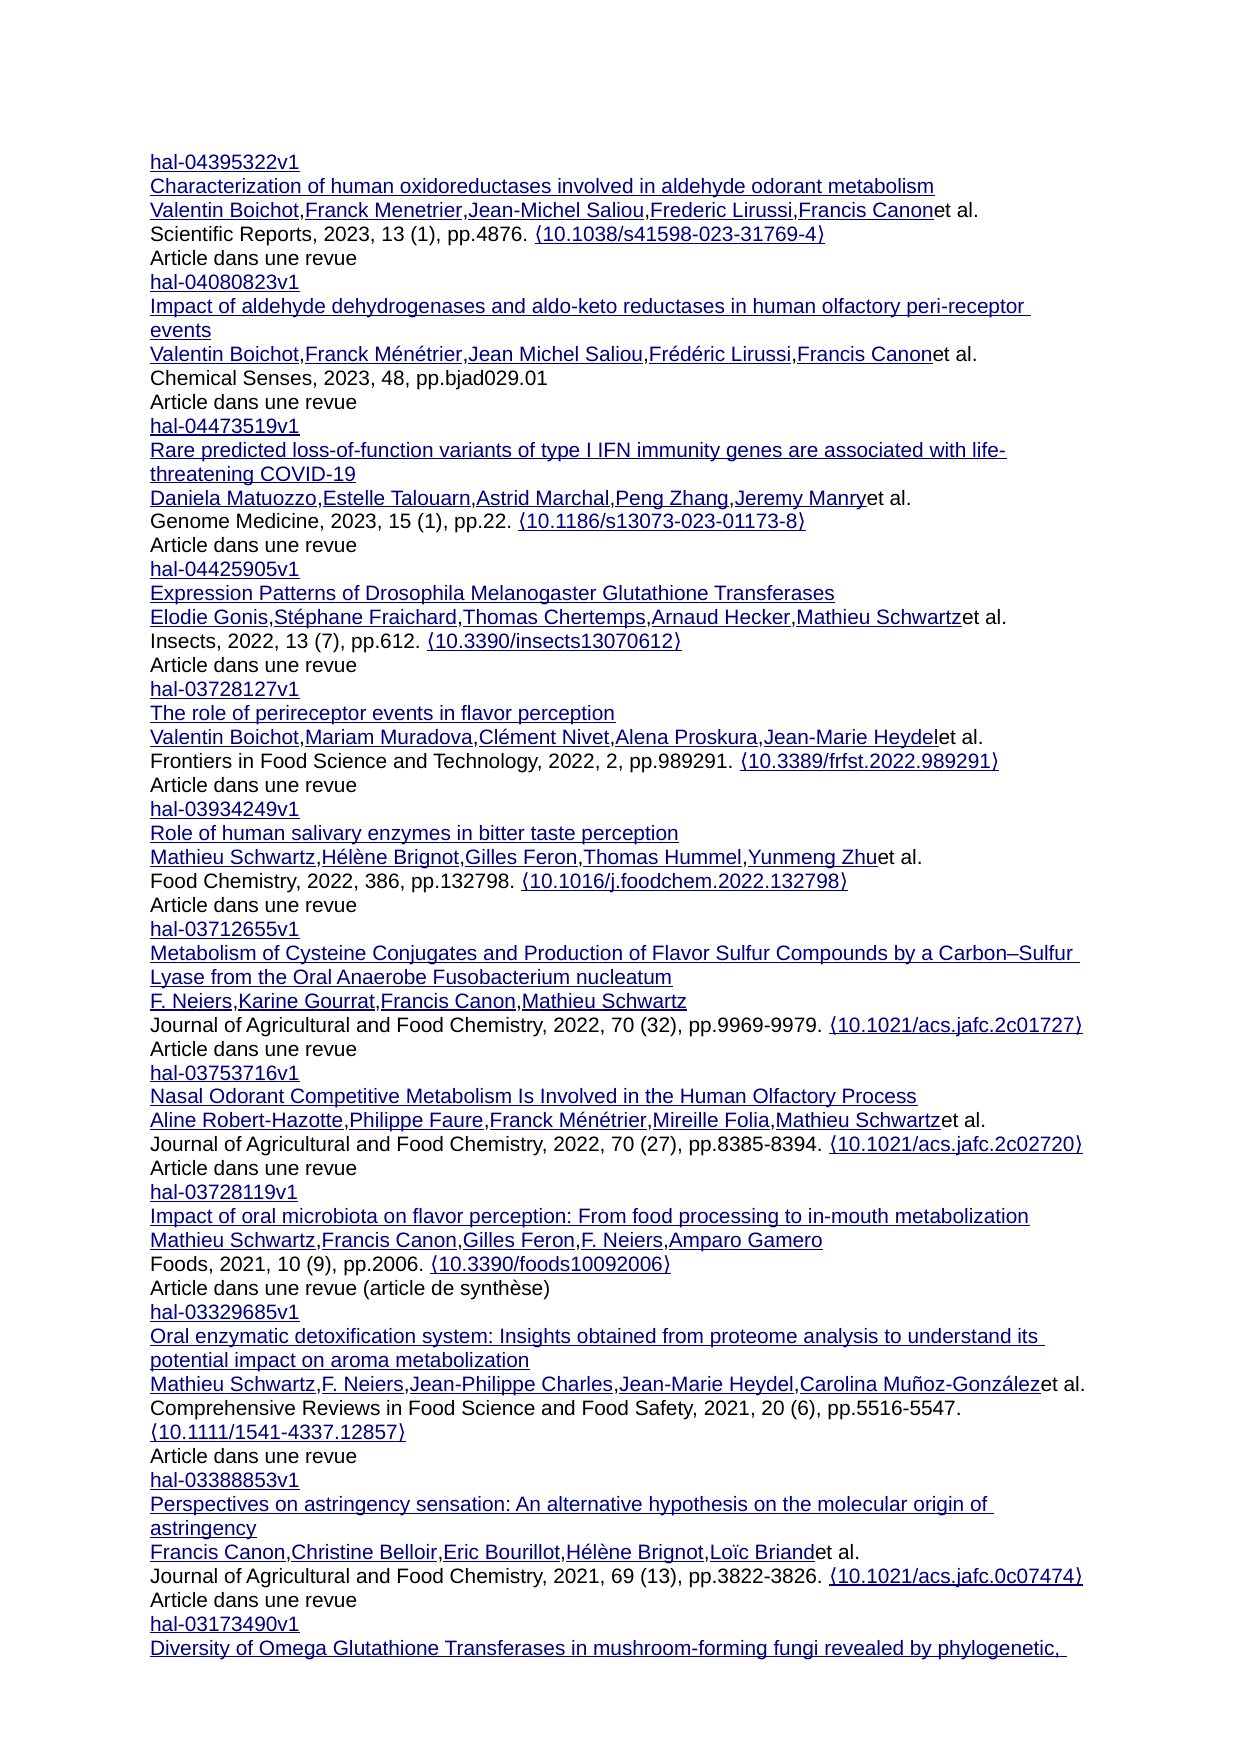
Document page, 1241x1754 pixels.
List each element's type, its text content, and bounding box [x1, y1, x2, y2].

table_cell Rare predicted loss-of-function variants of type I IFN immunity genes are associated with life-threatening COVID-19 Daniela Matuozzo,Estelle Talouarn,Astrid Marchal,Peng Zhang,Jeremy Manryet al. Genome Medicine, 2023, 15 (1), pp.22. ⟨10.1186/s13073-023-01173-8⟩ Article dans une revue hal-04425905v1 [150, 438, 1090, 581]
table_cell Nasal Odorant Competitive Metabolism Is Involved in the Human Olfactory Process Aline Robert-Hazotte,Philippe Faure,Franck Ménétrier,Mireille Folia,Mathieu Schwartzet al. Journal of Agricultural and Food Chemistry, 2022, 70 (27), pp.8385-8394. ⟨10.1021/acs.jafc.2c02720⟩ Article dans une revue hal-03728119v1 [150, 1084, 1090, 1204]
table_cell Expression Patterns of Drosophila Melanogaster Glutathione Transferases Elodie Gonis,Stéphane Fraichard,Thomas Chertemps,Arnaud Hecker,Mathieu Schwartzet al. Insects, 2022, 13 (7), pp.612. ⟨10.3390/insects13070612⟩ Article dans une revue hal-03728127v1 [150, 581, 1090, 701]
table_cell hal-04395322v1 [150, 150, 1090, 174]
table_cell The role of perireceptor events in flavor perception Valentin Boichot,Mariam Muradova,Clément Nivet,Alena Proskura,Jean-Marie Heydelet al. Frontiers in Food Science and Technology, 2022, 2, pp.989291. ⟨10.3389/frfst.2022.989291⟩ Article dans une revue hal-03934249v1 [150, 701, 1090, 821]
table_cell Impact of aldehyde dehydrogenases and aldo-keto reductases in human olfactory peri-receptor events Valentin Boichot,Franck Ménétrier,Jean Michel Saliou,Frédéric Lirussi,Francis Canonet al. Chemical Senses, 2023, 48, pp.bjad029.01 Article dans une revue hal-04473519v1 [150, 294, 1090, 437]
table_cell Oral enzymatic detoxification system: Insights obtained from proteome analysis to understand its potential impact on aroma metabolization Mathieu Schwartz,F. Neiers,Jean-Philippe Charles,Jean-Marie Heydel,Carolina Muñoz-Gonzálezet al. Comprehensive Reviews in Food Science and Food Safety, 2021, 20 (6), pp.5516-5547. ⟨10.1111/1541-4337.12857⟩ Article dans une revue hal-03388853v1 [150, 1324, 1090, 1492]
table_cell Role of human salivary enzymes in bitter taste perception Mathieu Schwartz,Hélène Brignot,Gilles Feron,Thomas Hummel,Yunmeng Zhuet al. Food Chemistry, 2022, 386, pp.132798. ⟨10.1016/j.foodchem.2022.132798⟩ Article dans une revue hal-03712655v1 [150, 821, 1090, 941]
table_cell Diversity of Omega Glutathione Transferases in mushroom-forming fungi revealed by phylogenetic, [150, 1635, 1090, 1659]
table_cell Perspectives on astringency sensation: An alternative hypothesis on the molecular origin of astringency Francis Canon,Christine Belloir,Eric Bourillot,Hélène Brignot,Loïc Briandet al. Journal of Agricultural and Food Chemistry, 2021, 69 (13), pp.3822-3826. ⟨10.1021/acs.jafc.0c07474⟩ Article dans une revue hal-03173490v1 [150, 1492, 1090, 1635]
table_cell Characterization of human oxidoreductases involved in aldehyde odorant metabolism Valentin Boichot,Franck Menetrier,Jean-Michel Saliou,Frederic Lirussi,Francis Canonet al. Scientific Reports, 2023, 13 (1), pp.4876. ⟨10.1038/s41598-023-31769-4⟩ Article dans une revue hal-04080823v1 [150, 174, 1090, 294]
table_cell Impact of oral microbiota on flavor perception: From food processing to in-mouth metabolization Mathieu Schwartz,Francis Canon,Gilles Feron,F. Neiers,Amparo Gamero Foods, 2021, 10 (9), pp.2006. ⟨10.3390/foods10092006⟩ Article dans une revue (article de synthèse) hal-03329685v1 [150, 1204, 1090, 1324]
table_cell Metabolism of Cysteine Conjugates and Production of Flavor Sulfur Compounds by a Carbon–Sulfur Lyase from the Oral Anaerobe Fusobacterium nucleatum F. Neiers,Karine Gourrat,Francis Canon,Mathieu Schwartz Journal of Agricultural and Food Chemistry, 2022, 70 (32), pp.9969-9979. ⟨10.1021/acs.jafc.2c01727⟩ Article dans une revue hal-03753716v1 [150, 941, 1090, 1084]
